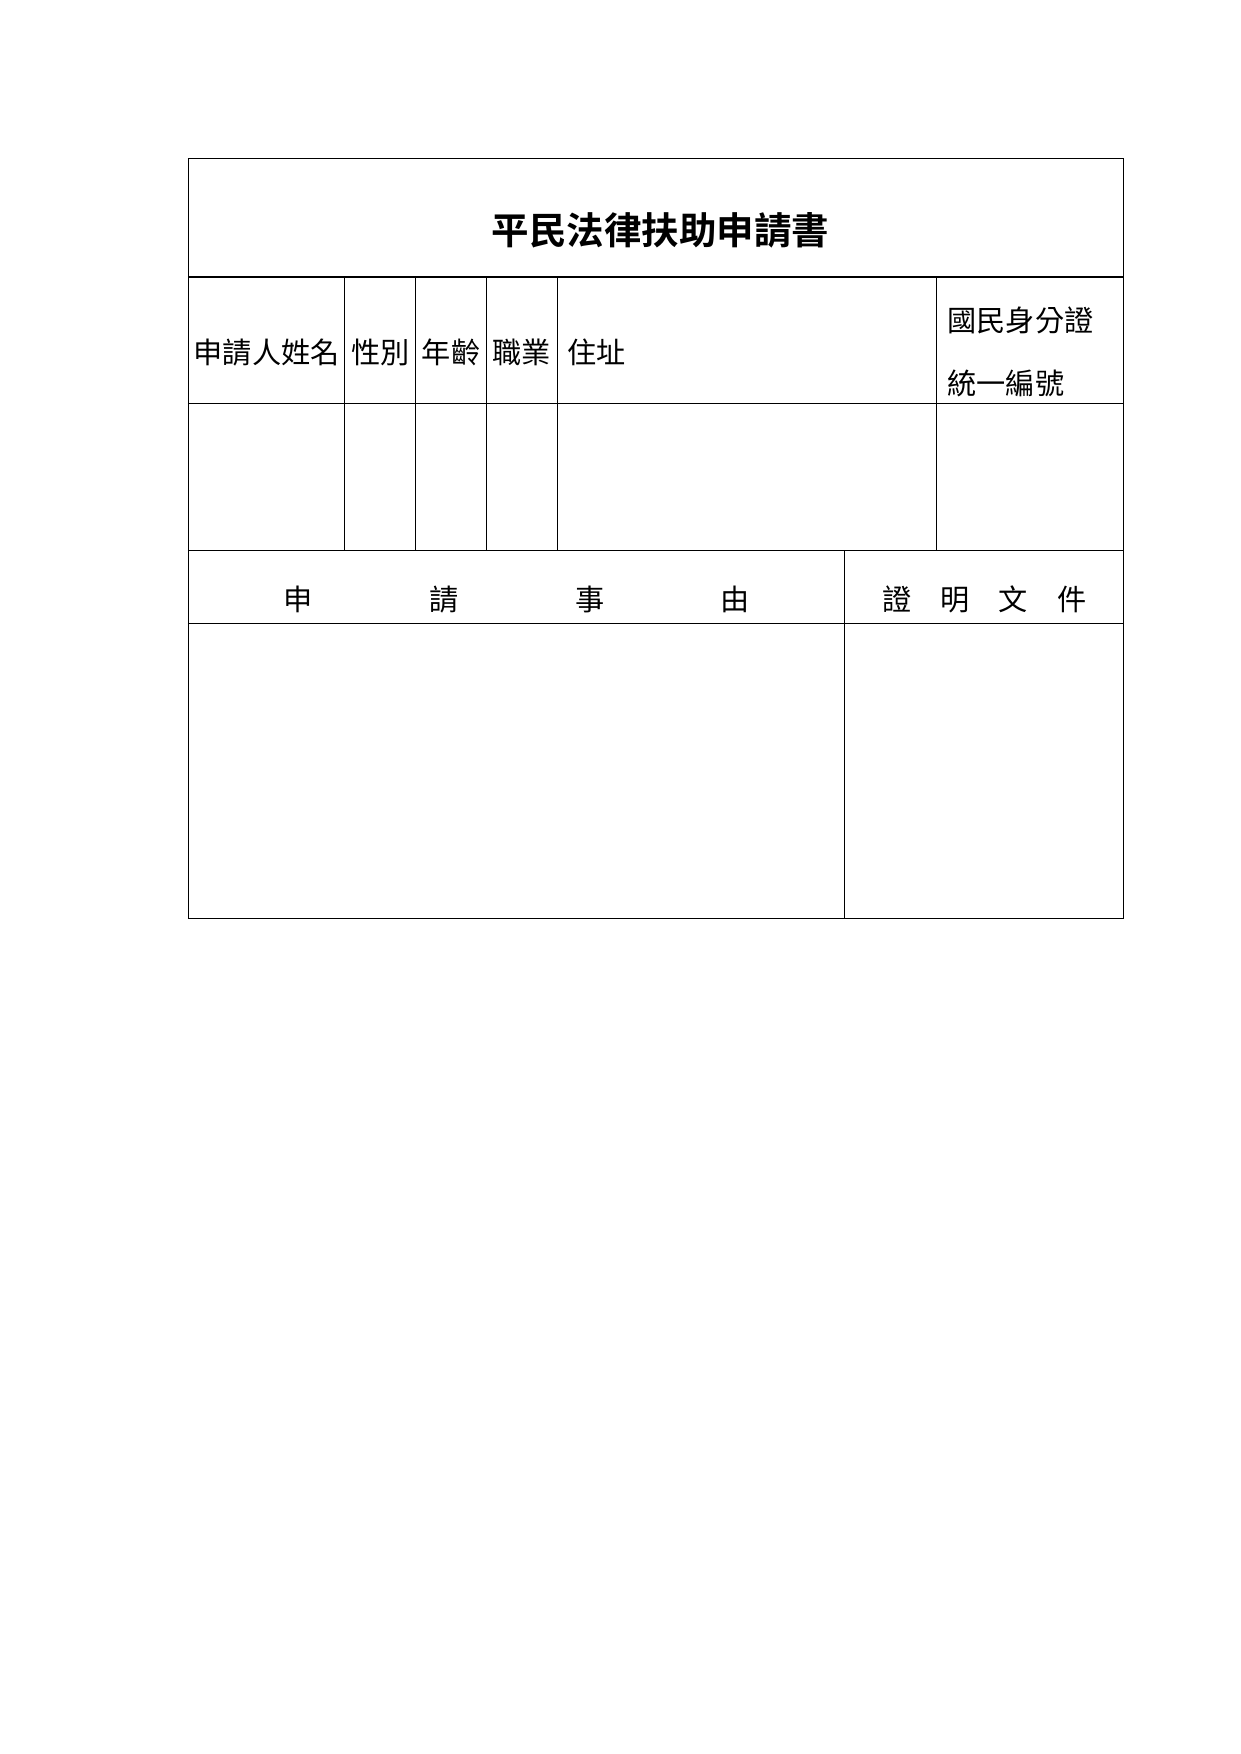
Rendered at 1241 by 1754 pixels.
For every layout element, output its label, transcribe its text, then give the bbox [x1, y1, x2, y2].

table_cell [937, 404, 1123, 550]
table_cell [345, 404, 415, 550]
table_cell 住址 [558, 278, 936, 402]
table_header 平民法律扶助申請書 [189, 159, 1123, 276]
table_cell [189, 404, 344, 550]
table_cell 職業 [487, 278, 557, 402]
table_cell 申 請 事 由 [189, 551, 844, 623]
table_cell 性別 [345, 278, 415, 402]
table_cell [558, 404, 936, 550]
table_cell 國民身分證 統一編號 [937, 278, 1123, 402]
table_cell [416, 404, 486, 550]
table_cell 年齡 [416, 278, 486, 402]
table_cell [487, 404, 557, 550]
table_cell [189, 624, 844, 918]
table_cell 申請人姓名 [189, 278, 344, 402]
table_cell 證 明 文 件 [845, 551, 1123, 623]
table_cell [845, 624, 1123, 918]
